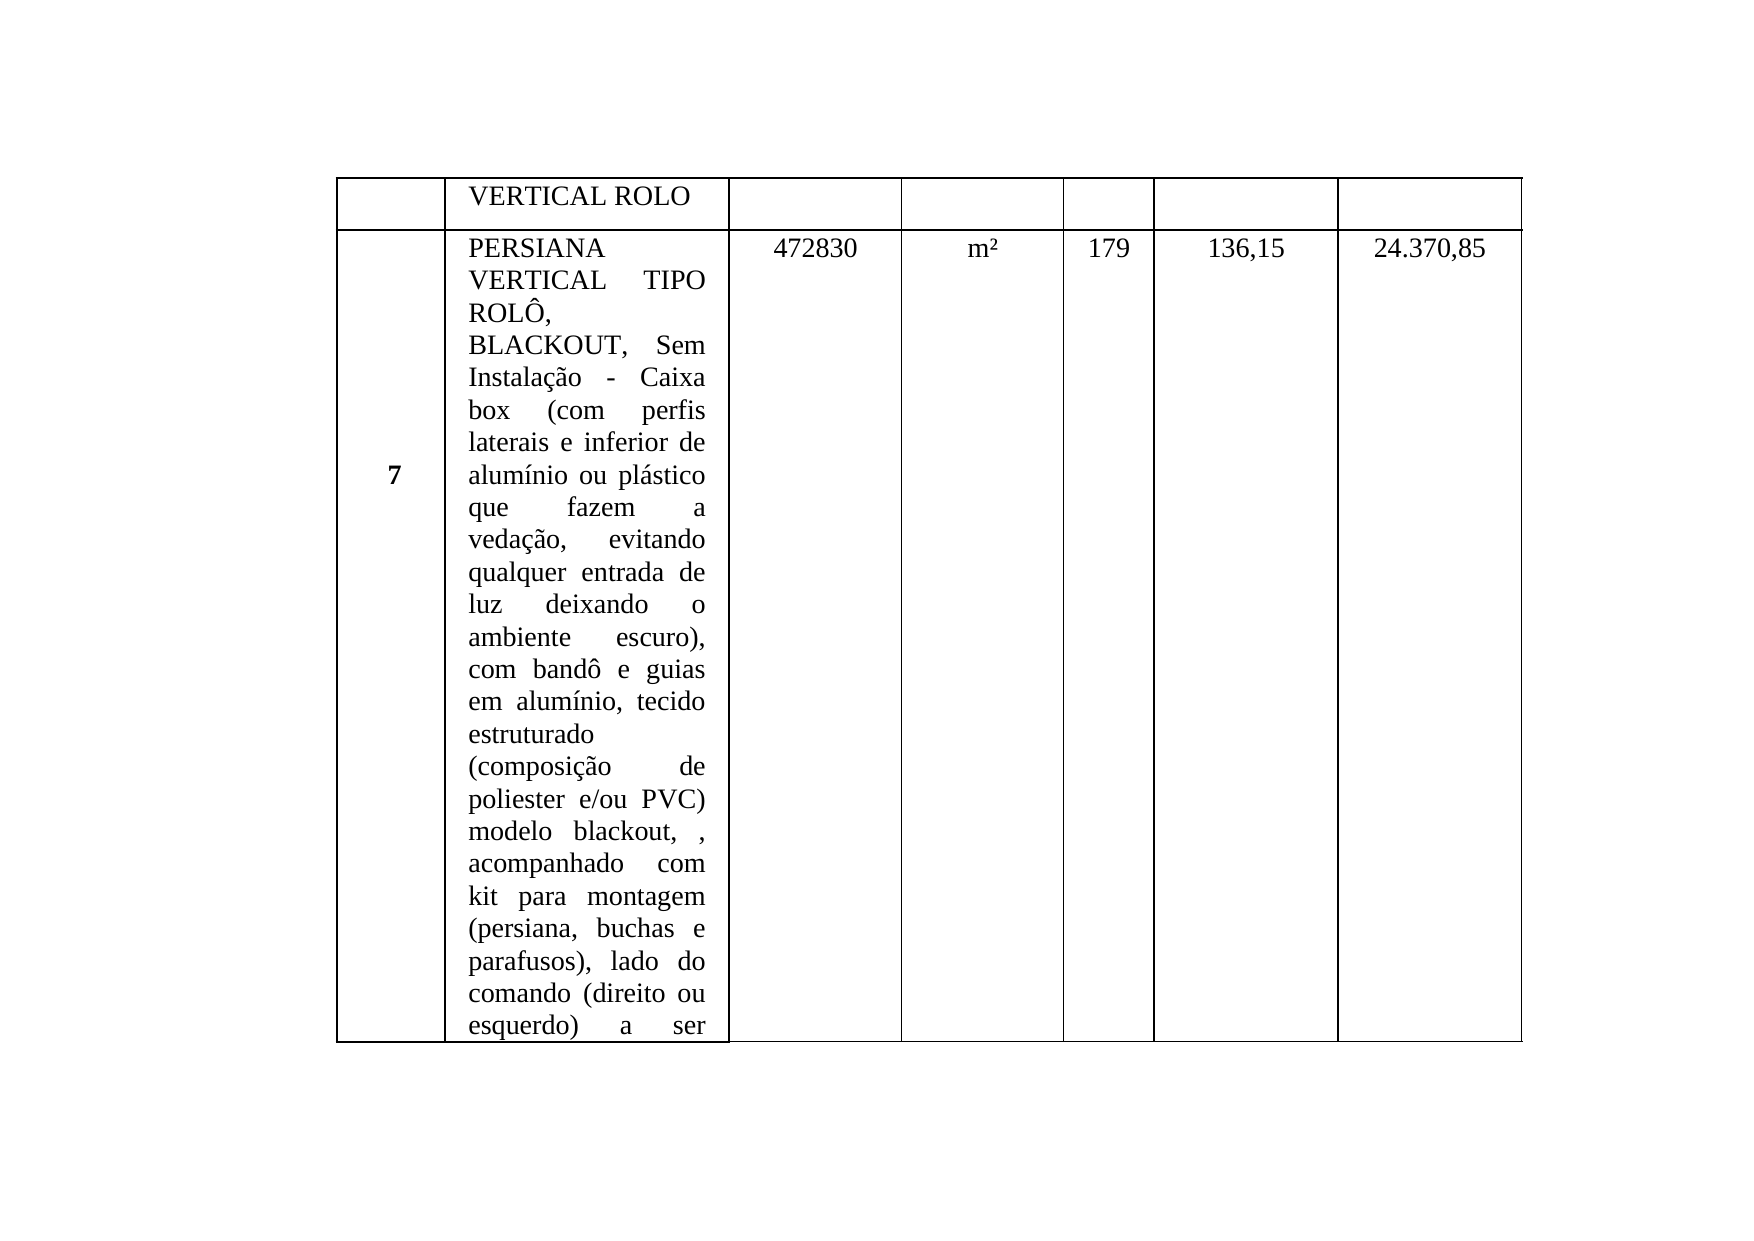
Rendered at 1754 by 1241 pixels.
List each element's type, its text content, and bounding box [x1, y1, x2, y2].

table_cell 179 [1064, 231, 1153, 1041]
table_cell [1339, 179, 1521, 229]
table_cell 7 [338, 231, 444, 1041]
table_cell [1064, 179, 1153, 229]
table_cell VERTICAL ROLO [446, 179, 728, 229]
table_cell PERSIANA VERTICAL TIPO ROLÔ, BLACKOUT, Sem Instalação - Caixa box (com perfis laterais e inferior de alumínio ou plástico que fazem a vedação, evitando qualquer entrada de luz deixando o ambiente escuro), com bandô e guias em alumínio, tecido estruturado (composição de poliester e/ou PVC) modelo blackout, , acompanhado com kit para montagem (persiana, buchas e parafusos), lado do comando (direito ou esquerdo) a ser [446, 231, 728, 1041]
table_cell [730, 179, 901, 229]
table_cell 24.370,85 [1339, 231, 1521, 1041]
table_cell 472830 [730, 231, 901, 1041]
table_cell 136,15 [1155, 231, 1337, 1041]
table_cell [1155, 179, 1337, 229]
table_cell m² [902, 231, 1063, 1041]
table_cell [338, 179, 444, 229]
table_cell [902, 179, 1063, 229]
